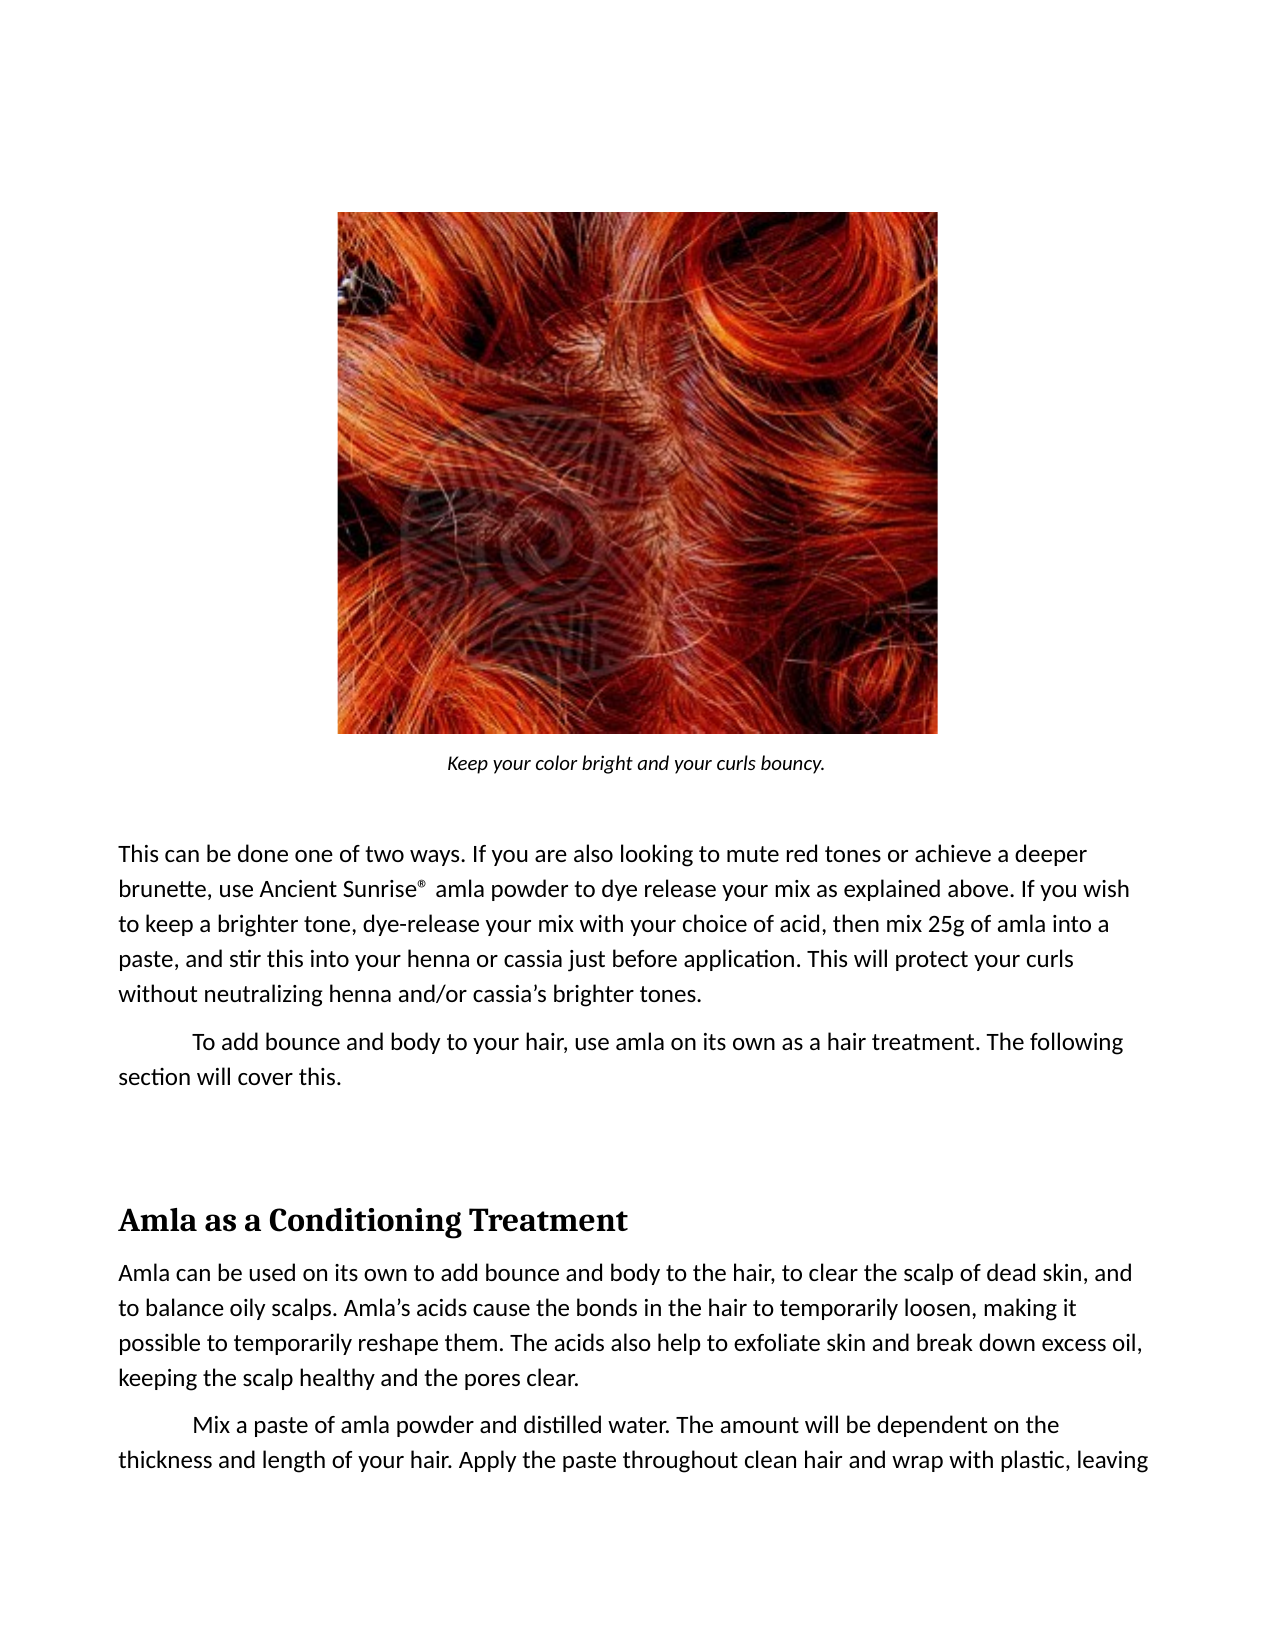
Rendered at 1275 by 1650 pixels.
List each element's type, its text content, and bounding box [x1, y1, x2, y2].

text Mix a paste of amla powder and distilled water. The amount will be dependent on the thickness and length of your hair. Apply the paste throughout clean hair and wrap with plastic, leaving [118, 1409, 1157, 1475]
text Keep your color bright and your curls bouncy. [118, 751, 1157, 776]
text Amla can be used on its own to add bounce and body to the hair, to clear the scalp of dead skin, and to balance oily scalps. Amla’s acids cause the bonds in the hair to temporarily loosen, making it possible to temporarily reshape them. The acids also help to exfoliate skin and break down excess oil, keeping the scalp healthy and the pores clear. [118, 1258, 1157, 1393]
text To add bounce and body to your hair, use amla on its own as a hair treatment. The following section will cover this. [118, 1026, 1157, 1091]
picture [337, 212, 938, 734]
text This can be done one of two ways. If you are also looking to mute red tones or achieve a deeper brunette, use Ancient Sunrise® amla powder to dye release your mix as explained above. If you wish to keep a brighter tone, dye-release your mix with your choice of acid, then mix 25g of amla into a paste, and stir this into your henna or cassia just before application. This will protect your curls without neutralizing henna and/or cassia’s brighter tones. [118, 839, 1157, 1009]
text Amla as a Conditioning Treatment [118, 1202, 1157, 1240]
